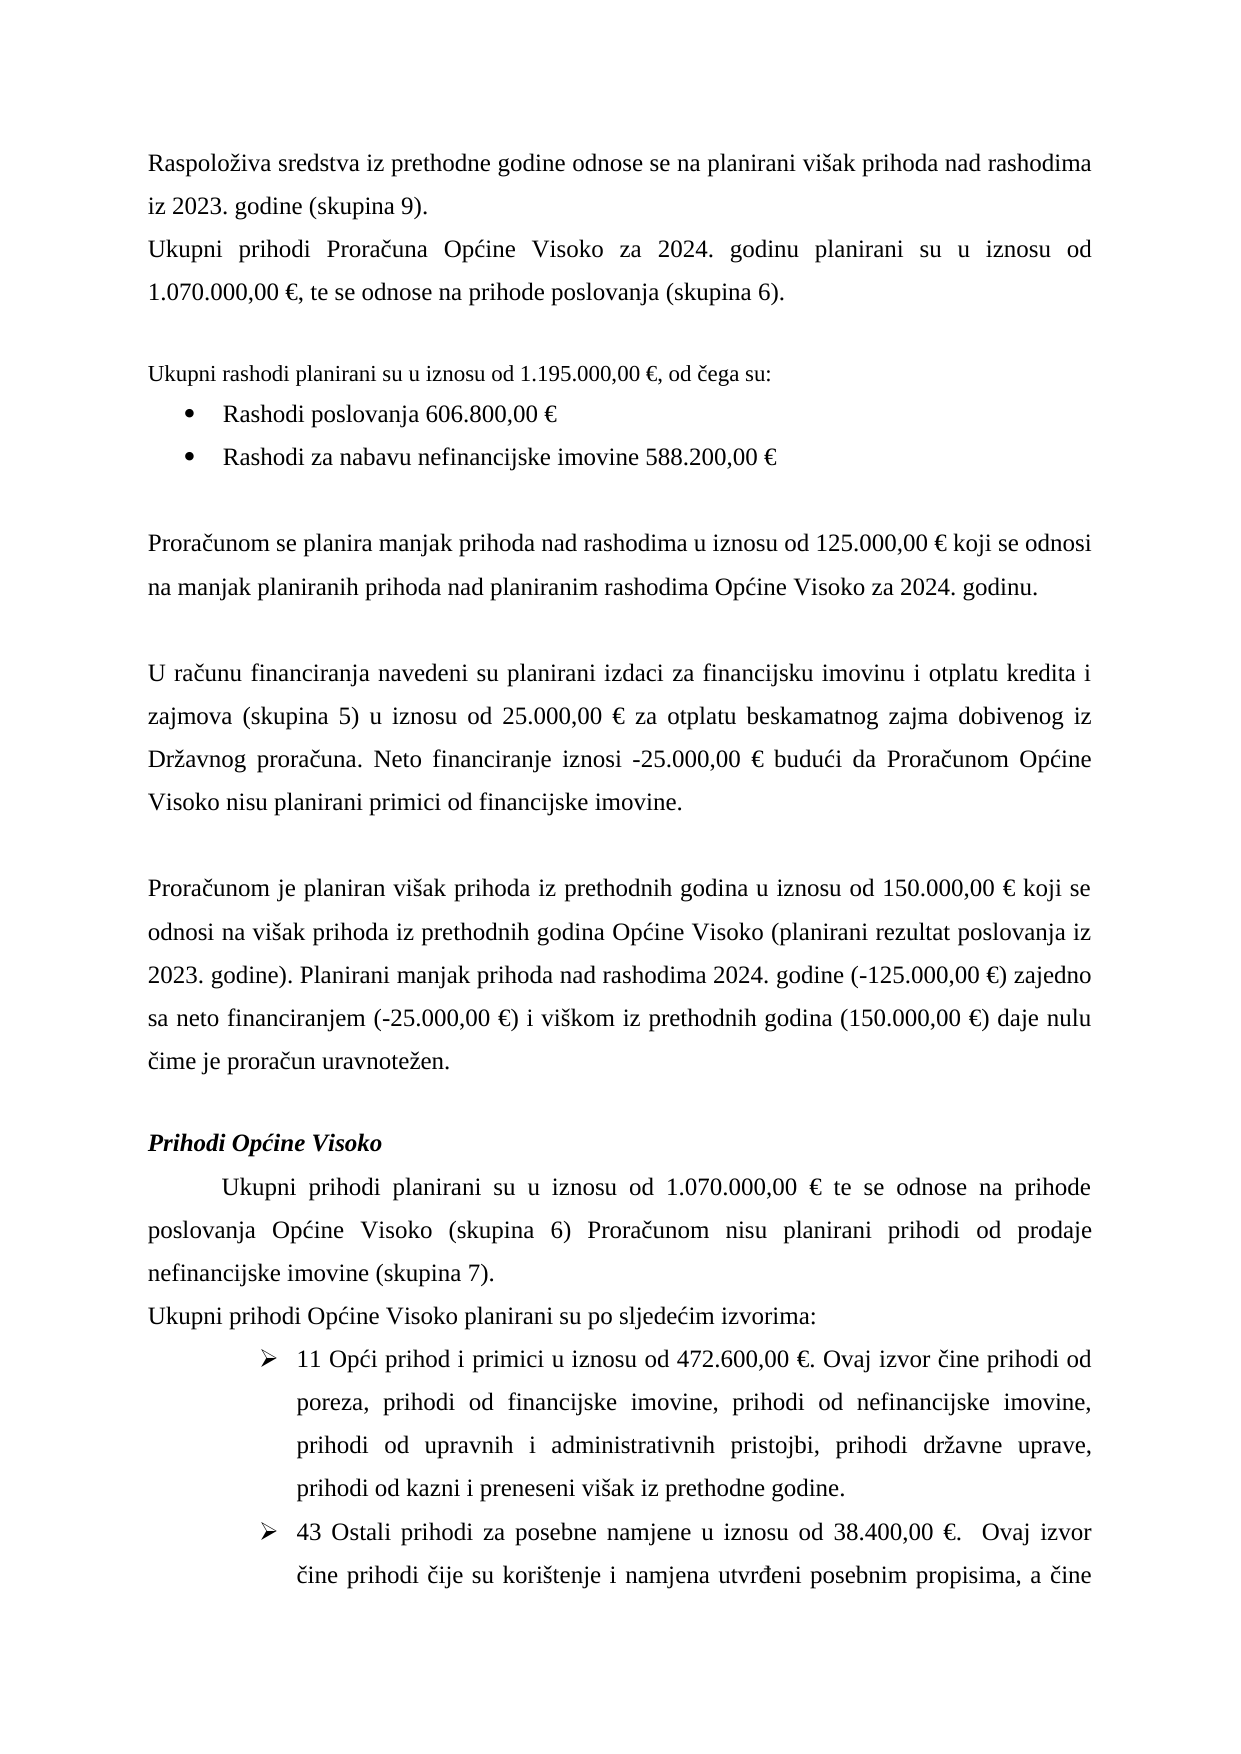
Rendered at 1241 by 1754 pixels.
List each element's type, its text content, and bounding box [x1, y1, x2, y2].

list 11 Opći prihod i primici u iznosu od 472.600,00 €. Ovaj izvor čine prihodi od poreza, prihodi od financijske imovine, prihodi od nefinancijske imovine, prihodi od upravnih i administrativnih pristojbi, prihodi državne uprave, prihodi od kazni i preneseni višak iz prethodne godine. [259, 1344, 1093, 1502]
text Proračunom se planira manjak prihoda nad rashodima u iznosu od 125.000,00 € koji se odnosi na manjak planiranih prihoda nad planiranim rashodima Općine Visoko za 2024. godinu. [148, 528, 1093, 600]
list Rashodi za nabavu nefinancijske imovine 588.200,00 € [185, 442, 1093, 471]
text Proračunom je planiran višak prihoda iz prethodnih godina u iznosu od 150.000,00 € koji se odnosi na višak prihoda iz prethodnih godina Općine Visoko (planirani rezultat poslovanja iz 2023. godine). Planirani manjak prihoda nad rashodima 2024. godine (-125.000,00 €) zajedno sa neto financiranjem (-25.000,00 €) i viškom iz prethodnih godina (150.000,00 €) daje nulu čime je proračun uravnotežen. [148, 873, 1093, 1075]
list Rashodi poslovanja 606.800,00 € [185, 399, 1093, 428]
list 43 Ostali prihodi za posebne namjene u iznosu od 38.400,00 €. Ovaj izvor čine prihodi čije su korištenje i namjena utvrđeni posebnim propisima, a čine [259, 1517, 1093, 1588]
text Ukupni prihodi Općine Visoko planirani su po sljedećim izvorima: [148, 1301, 1093, 1330]
text Raspoloživa sredstva iz prethodne godine odnose se na planirani višak prihoda nad rashodima iz 2023. godine (skupina 9). [148, 148, 1093, 219]
text U računu financiranja navedeni su planirani izdaci za financijsku imovinu i otplatu kredita i zajmova (skupina 5) u iznosu od 25.000,00 € za otplatu beskamatnog zajma dobivenog iz Državnog proračuna. Neto financiranje iznosi -25.000,00 € budući da Proračunom Općine Visoko nisu planirani primici od financijske imovine. [148, 658, 1093, 816]
text Ukupni prihodi Proračuna Općine Visoko za 2024. godinu planirani su u iznosu od 1.070.000,00 €, te se odnose na prihode poslovanja (skupina 6). [148, 234, 1093, 306]
text Prihodi Općine Visoko [148, 1128, 1093, 1157]
text Ukupni rashodi planirani su u iznosu od 1.195.000,00 €, od čega su: [148, 359, 1093, 386]
text Ukupni prihodi planirani su u iznosu od 1.070.000,00 € te se odnose na prihode poslovanja Općine Visoko (skupina 6) Proračunom nisu planirani prihodi od prodaje nefinancijske imovine (skupina 7). [148, 1172, 1093, 1287]
